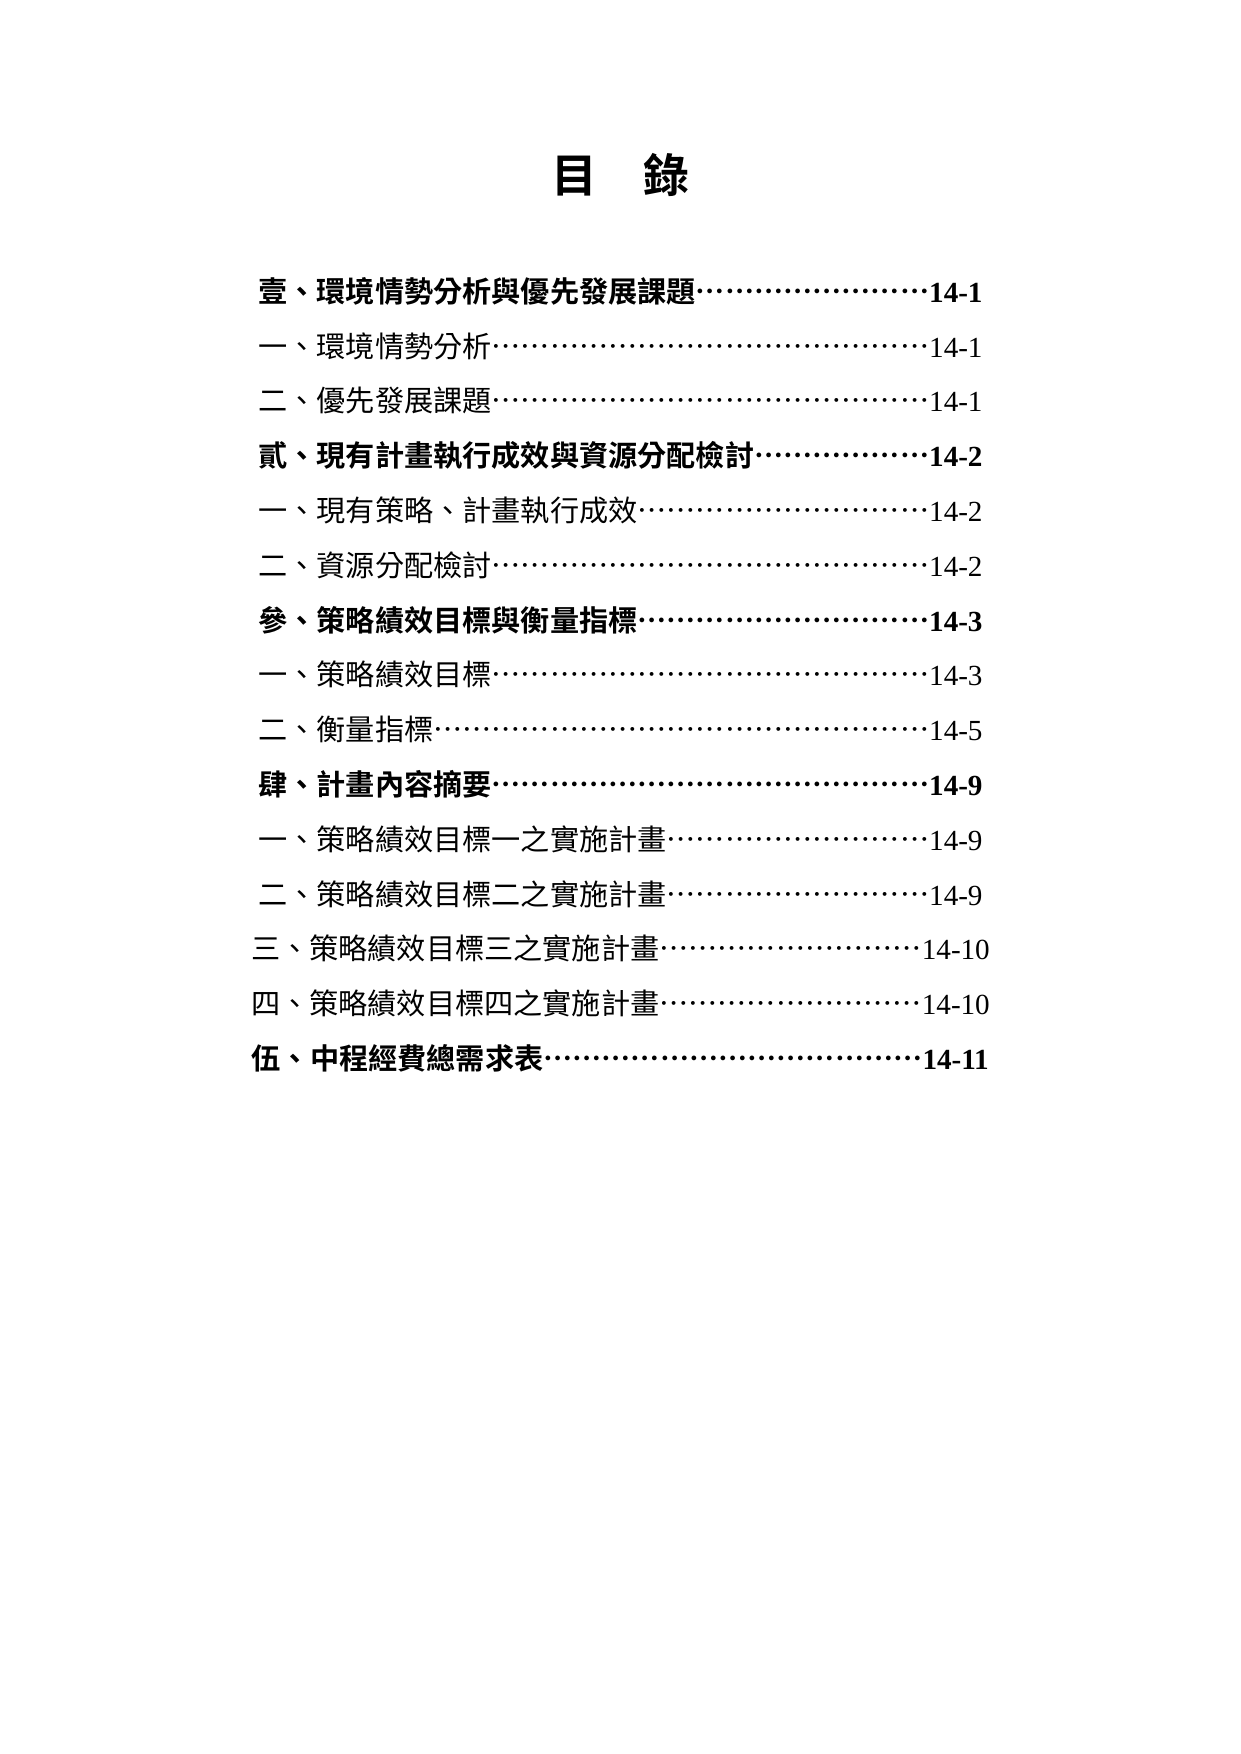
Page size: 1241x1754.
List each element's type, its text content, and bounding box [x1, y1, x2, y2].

text 一、策略績效目標………………………………………14-3 [88, 652, 1152, 694]
text 一、現有策略、計畫執行成效…………………………14-2 [88, 487, 1152, 530]
text 參、策略績效目標與衡量指標…………………………14-3 [88, 597, 1152, 639]
text 一、策略績效目標一之實施計畫………………………14-9 [88, 816, 1152, 858]
text 目 錄 [88, 139, 1152, 206]
text 三、策略績效目標三之實施計畫………………………14-10 [88, 926, 1152, 968]
text 二、策略績效目標二之實施計畫………………………14-9 [88, 871, 1152, 913]
text 二、優先發展課題………………………………………14-1 [88, 378, 1152, 420]
text 伍、中程經費總需求表…………………………………14-11 [88, 1035, 1152, 1078]
text 二、資源分配檢討………………………………………14-2 [88, 542, 1152, 584]
text 貳、現有計畫執行成效與資源分配檢討………………14-2 [88, 433, 1152, 475]
text 一、環境情勢分析………………………………………14-1 [88, 323, 1152, 365]
text 壹、環境情勢分析與優先發展課題……………………14-1 [88, 268, 1152, 311]
text 二、衡量指標……………………………………………14-5 [88, 707, 1152, 749]
text 肆、計畫內容摘要………………………………………14-9 [88, 761, 1152, 804]
text 四、策略績效目標四之實施計畫………………………14-10 [88, 981, 1152, 1023]
